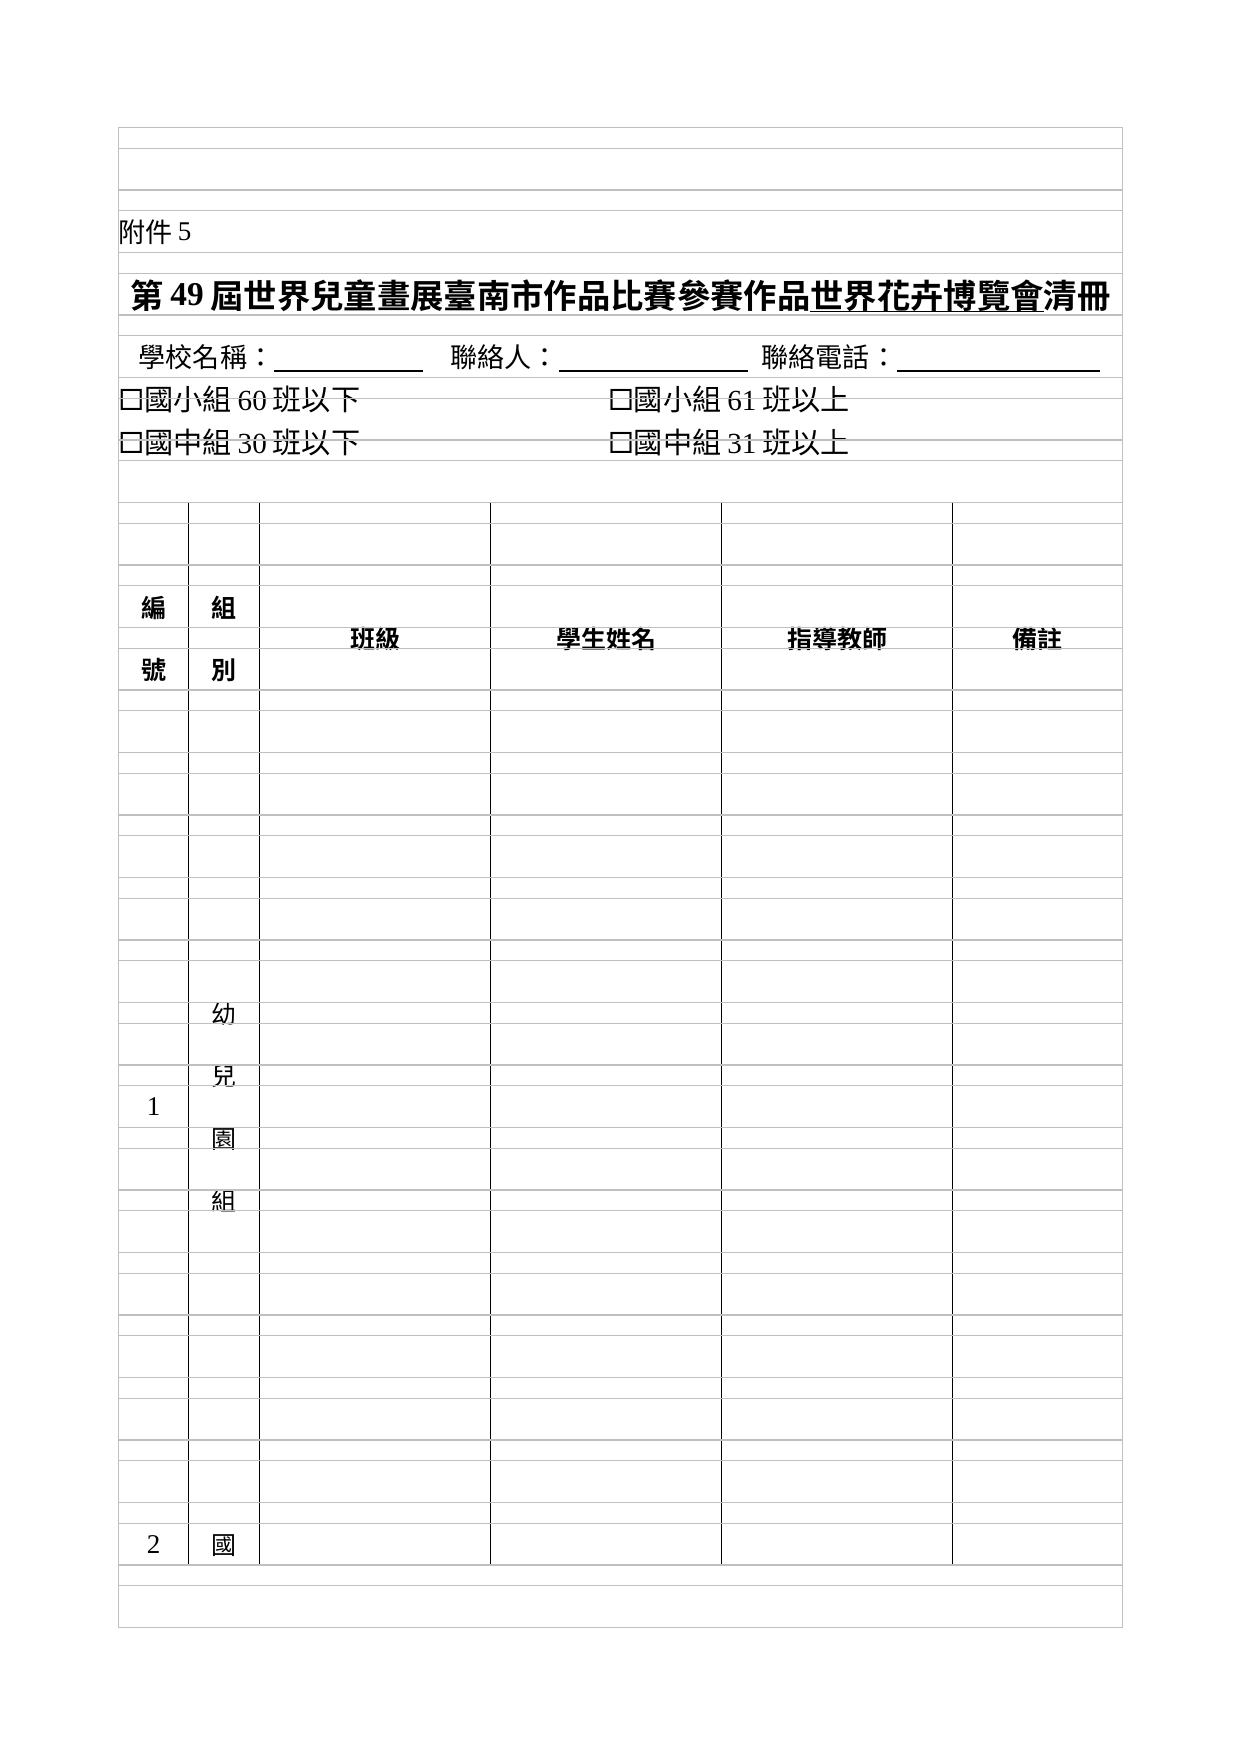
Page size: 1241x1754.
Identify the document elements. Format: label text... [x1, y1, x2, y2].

table_cell [722, 691, 952, 710]
table_cell [953, 816, 1122, 835]
table_cell [722, 1524, 952, 1564]
text 國小組60班以下 國小組61班以上 [119, 378, 1122, 398]
table_cell [953, 1274, 1122, 1314]
table_cell 幼兒園組 [234, 1128, 259, 1148]
table_cell 幼兒園組 [189, 1399, 259, 1439]
table_cell 幼兒園組 [189, 878, 259, 898]
table_cell 幼兒園組 [189, 1024, 259, 1064]
text 附件5 [119, 211, 1122, 252]
table_cell [722, 836, 952, 877]
table_cell [119, 1399, 188, 1439]
table_cell [491, 1066, 721, 1085]
table_cell [722, 1003, 952, 1023]
table_header 班級 [260, 586, 490, 627]
table_cell [722, 1336, 952, 1377]
table_cell [260, 774, 490, 814]
table_cell [491, 899, 721, 939]
table_header 編 [119, 586, 188, 627]
table_cell 國 [189, 1524, 259, 1564]
table_cell 幼兒園組 [189, 691, 259, 710]
table_header [189, 524, 259, 564]
table_cell [260, 1336, 490, 1377]
table_cell [722, 961, 952, 1002]
table_cell [260, 899, 490, 939]
table_cell [491, 1149, 721, 1189]
table_cell [260, 878, 490, 898]
table_cell 幼兒園組 [189, 774, 259, 814]
table_cell [260, 961, 490, 1002]
table_header 學生姓名 [595, 628, 611, 648]
table_cell [491, 836, 721, 877]
table_cell [722, 1316, 952, 1335]
table_cell [722, 816, 952, 835]
table_header [189, 628, 259, 648]
table_cell [260, 1378, 490, 1398]
table_header 指導教師 [822, 628, 845, 648]
table_cell [953, 1503, 1122, 1523]
table_cell 幼兒園組 [189, 1149, 259, 1189]
table_header 備註 [953, 566, 1122, 585]
table_cell [491, 941, 721, 960]
table_header 別 [189, 649, 259, 689]
table_cell [260, 691, 490, 710]
table_cell [722, 1274, 952, 1314]
table_cell 幼兒園組 [189, 1336, 259, 1377]
table_cell [119, 1461, 188, 1502]
table_cell [119, 1274, 188, 1314]
table_cell [491, 774, 721, 814]
table_cell [491, 1441, 721, 1460]
table_cell [119, 691, 188, 710]
table_cell [953, 1086, 1122, 1127]
table_cell [260, 816, 490, 835]
table_cell [189, 1461, 259, 1502]
table_cell [119, 1066, 188, 1085]
table_cell [953, 1211, 1122, 1252]
table_cell [119, 1024, 188, 1064]
table_cell [953, 691, 1122, 710]
table_cell [491, 1399, 721, 1439]
table_cell 幼兒園組 [189, 753, 259, 773]
table_cell [953, 1524, 1122, 1564]
table_cell [953, 1024, 1122, 1064]
table_cell [119, 1253, 188, 1273]
table_cell 幼兒園組 [229, 1003, 259, 1023]
table_header 指導教師 [722, 586, 952, 627]
table_cell 幼兒園組 [189, 899, 259, 939]
table_header 指導教師 [722, 649, 952, 689]
table_header 學生姓名 [626, 628, 640, 648]
table_cell 幼兒園組 [189, 1253, 259, 1273]
table_header 指導教師 [722, 628, 791, 648]
table_cell 幼兒園組 [189, 836, 259, 877]
table_header 備註 [953, 649, 1122, 689]
table_cell [260, 836, 490, 877]
table_cell 幼兒園組 [217, 1066, 230, 1075]
text [119, 316, 1122, 335]
table_cell 幼兒園組 [215, 1130, 232, 1147]
table_cell [491, 1461, 721, 1502]
table_cell 幼兒園組 [189, 941, 259, 960]
table_header 指導教師 [722, 524, 952, 564]
table_cell [722, 711, 952, 752]
table_header [119, 524, 188, 564]
table_header [119, 566, 188, 585]
table_cell [491, 1211, 721, 1252]
table_cell [953, 1191, 1122, 1210]
table_cell [953, 1066, 1122, 1085]
table_cell [119, 753, 188, 773]
table_cell [491, 1086, 721, 1127]
table_cell [722, 1378, 952, 1398]
table_cell [260, 1211, 490, 1252]
table_cell [722, 878, 952, 898]
table_cell [119, 1441, 188, 1460]
table_cell [953, 1336, 1122, 1377]
table_header 指導教師 [855, 628, 866, 648]
table_header 學生姓名 [491, 586, 721, 627]
text 國中組30班以下 國中組31班以上 [119, 441, 1122, 460]
table_cell [491, 711, 721, 752]
table_cell 幼兒園組 [189, 961, 259, 1002]
table_cell [953, 1149, 1122, 1189]
table_cell 幼兒園組 [189, 1128, 213, 1148]
table_cell [260, 1274, 490, 1314]
table_header 號 [119, 649, 188, 689]
table_cell [260, 1086, 490, 1127]
table_cell [491, 691, 721, 710]
table_cell [491, 1024, 721, 1064]
table_header 班級 [260, 628, 353, 648]
table_cell 幼兒園組 [189, 1211, 259, 1252]
table_header 學生姓名 [491, 524, 721, 564]
table_cell 幼兒園組 [189, 1316, 259, 1335]
table_cell [260, 1003, 490, 1023]
table_cell [491, 753, 721, 773]
table_cell [953, 774, 1122, 814]
table_cell 幼兒園組 [189, 1086, 259, 1127]
text 國小組60班以下 國小組61班以上 [119, 399, 1122, 419]
table_cell [260, 711, 490, 752]
table_cell [953, 836, 1122, 877]
table_header 指導教師 [722, 566, 952, 585]
table_cell [491, 1316, 721, 1335]
table_cell [722, 753, 952, 773]
table_cell [722, 1253, 952, 1273]
table_cell [722, 899, 952, 939]
table_cell [260, 1128, 490, 1148]
table_cell [119, 1149, 188, 1189]
table_cell 1 [119, 1086, 188, 1127]
table_cell [260, 1066, 490, 1085]
table_header 指導教師 [794, 628, 828, 648]
table_cell [953, 1461, 1122, 1502]
table_header [119, 503, 188, 523]
table_cell 幼兒園組 [189, 1378, 259, 1398]
table_cell [260, 1461, 490, 1502]
table_cell [119, 1503, 188, 1523]
table_cell 幼兒園組 [216, 1003, 227, 1011]
table_cell [491, 878, 721, 898]
table_cell [119, 1003, 188, 1023]
table_cell [260, 1253, 490, 1273]
table_cell [189, 1441, 259, 1460]
table_header 班級 [260, 524, 490, 564]
table_cell [953, 1441, 1122, 1460]
text 國中組30班以下 國中組31班以上 [119, 419, 1122, 439]
table_cell [189, 1503, 259, 1523]
table_cell [722, 774, 952, 814]
table_cell [491, 816, 721, 835]
table_cell [953, 1399, 1122, 1439]
table_cell [722, 1149, 952, 1189]
table_cell [491, 1274, 721, 1314]
table_cell [722, 1024, 952, 1064]
table_cell [953, 711, 1122, 752]
text [119, 253, 1122, 273]
table_cell [260, 1149, 490, 1189]
table_cell [119, 774, 188, 814]
table_cell [119, 878, 188, 898]
table_header 組 [189, 586, 259, 627]
table_cell [260, 1024, 490, 1064]
table_cell 幼兒園組 [189, 1274, 259, 1314]
table_cell [953, 1003, 1122, 1023]
table_header 班級 [356, 628, 362, 646]
table_cell 幼兒園組 [233, 1191, 259, 1210]
table_cell [722, 1441, 952, 1460]
table_cell [491, 1378, 721, 1398]
table_header 備註 [1025, 628, 1053, 648]
table_header 備註 [953, 503, 1122, 523]
table_cell [722, 1399, 952, 1439]
table_header 指導教師 [881, 628, 952, 648]
table_cell 幼兒園組 [216, 1010, 227, 1021]
table_cell 幼兒園組 [189, 816, 259, 835]
table_header 備註 [953, 524, 1122, 564]
table_cell [491, 1336, 721, 1377]
table_header 學生姓名 [491, 566, 721, 585]
table_cell [119, 1191, 188, 1210]
table_cell [722, 1211, 952, 1252]
text 學校名稱： 聯絡人： 聯絡電話： [119, 336, 1122, 377]
table_cell [722, 1086, 952, 1127]
table_cell [491, 1003, 721, 1023]
text [119, 191, 1122, 210]
table_cell [119, 1378, 188, 1398]
table_cell [722, 1461, 952, 1502]
table_header 班級 [260, 566, 490, 585]
table_header 備註 [1055, 628, 1122, 648]
table_header 指導教師 [722, 503, 952, 523]
table_cell 幼兒園組 [189, 711, 259, 752]
table_header 學生姓名 [643, 628, 721, 648]
table_cell [119, 711, 188, 752]
table_cell [491, 1503, 721, 1523]
table_cell [491, 961, 721, 1002]
table_cell [260, 1441, 490, 1460]
table_cell [260, 941, 490, 960]
table_cell [260, 1503, 490, 1523]
table_header 班級 [260, 503, 490, 523]
table_cell [260, 753, 490, 773]
table_cell [260, 1399, 490, 1439]
table_cell [119, 836, 188, 877]
table_header 備註 [953, 628, 1017, 648]
table_cell [119, 961, 188, 1002]
table_cell [722, 1503, 952, 1523]
table_cell [722, 1191, 952, 1210]
table_cell [119, 1336, 188, 1377]
table_cell 幼兒園組 [189, 1003, 218, 1023]
table_cell [119, 1316, 188, 1335]
table_header 班級 [396, 628, 490, 648]
table_cell [722, 941, 952, 960]
table_cell [953, 753, 1122, 773]
table_cell [953, 1316, 1122, 1335]
table_cell [119, 1128, 188, 1148]
table_header 學生姓名 [491, 649, 721, 689]
table_cell [722, 1128, 952, 1148]
table_header [119, 628, 188, 648]
table_cell [953, 878, 1122, 898]
table_cell [953, 1253, 1122, 1273]
table_header 學生姓名 [612, 628, 623, 648]
table_cell [260, 1316, 490, 1335]
table_cell [953, 1378, 1122, 1398]
table_cell [119, 1211, 188, 1252]
table_cell [491, 1253, 721, 1273]
table_cell 幼兒園組 [227, 1066, 259, 1085]
table_header 班級 [260, 649, 490, 689]
table_cell 幼兒園組 [189, 1191, 223, 1210]
table_cell [260, 1191, 490, 1210]
text 第49屆世界兒童畫展臺南市作品比賽參賽作品世界花卉博覽會清冊 [119, 274, 1122, 314]
table_cell [491, 1524, 721, 1564]
table_cell [260, 1524, 490, 1564]
table_cell [491, 1128, 721, 1148]
table_cell [953, 1128, 1122, 1148]
table_cell [722, 1066, 952, 1085]
table_header 班級 [362, 638, 368, 648]
table_cell [491, 1191, 721, 1210]
table_header [189, 566, 259, 585]
table_cell 2 [119, 1524, 188, 1564]
table_cell [953, 941, 1122, 960]
table_cell [953, 961, 1122, 1002]
table_header 備註 [953, 586, 1122, 627]
table_cell [953, 899, 1122, 939]
table_cell [119, 899, 188, 939]
table_cell 幼兒園組 [189, 1066, 220, 1085]
table_header 學生姓名 [491, 628, 592, 648]
table_cell [119, 816, 188, 835]
table_header [189, 503, 259, 523]
table_header 學生姓名 [491, 503, 721, 523]
table_cell [119, 941, 188, 960]
table_header 班級 [371, 628, 388, 648]
